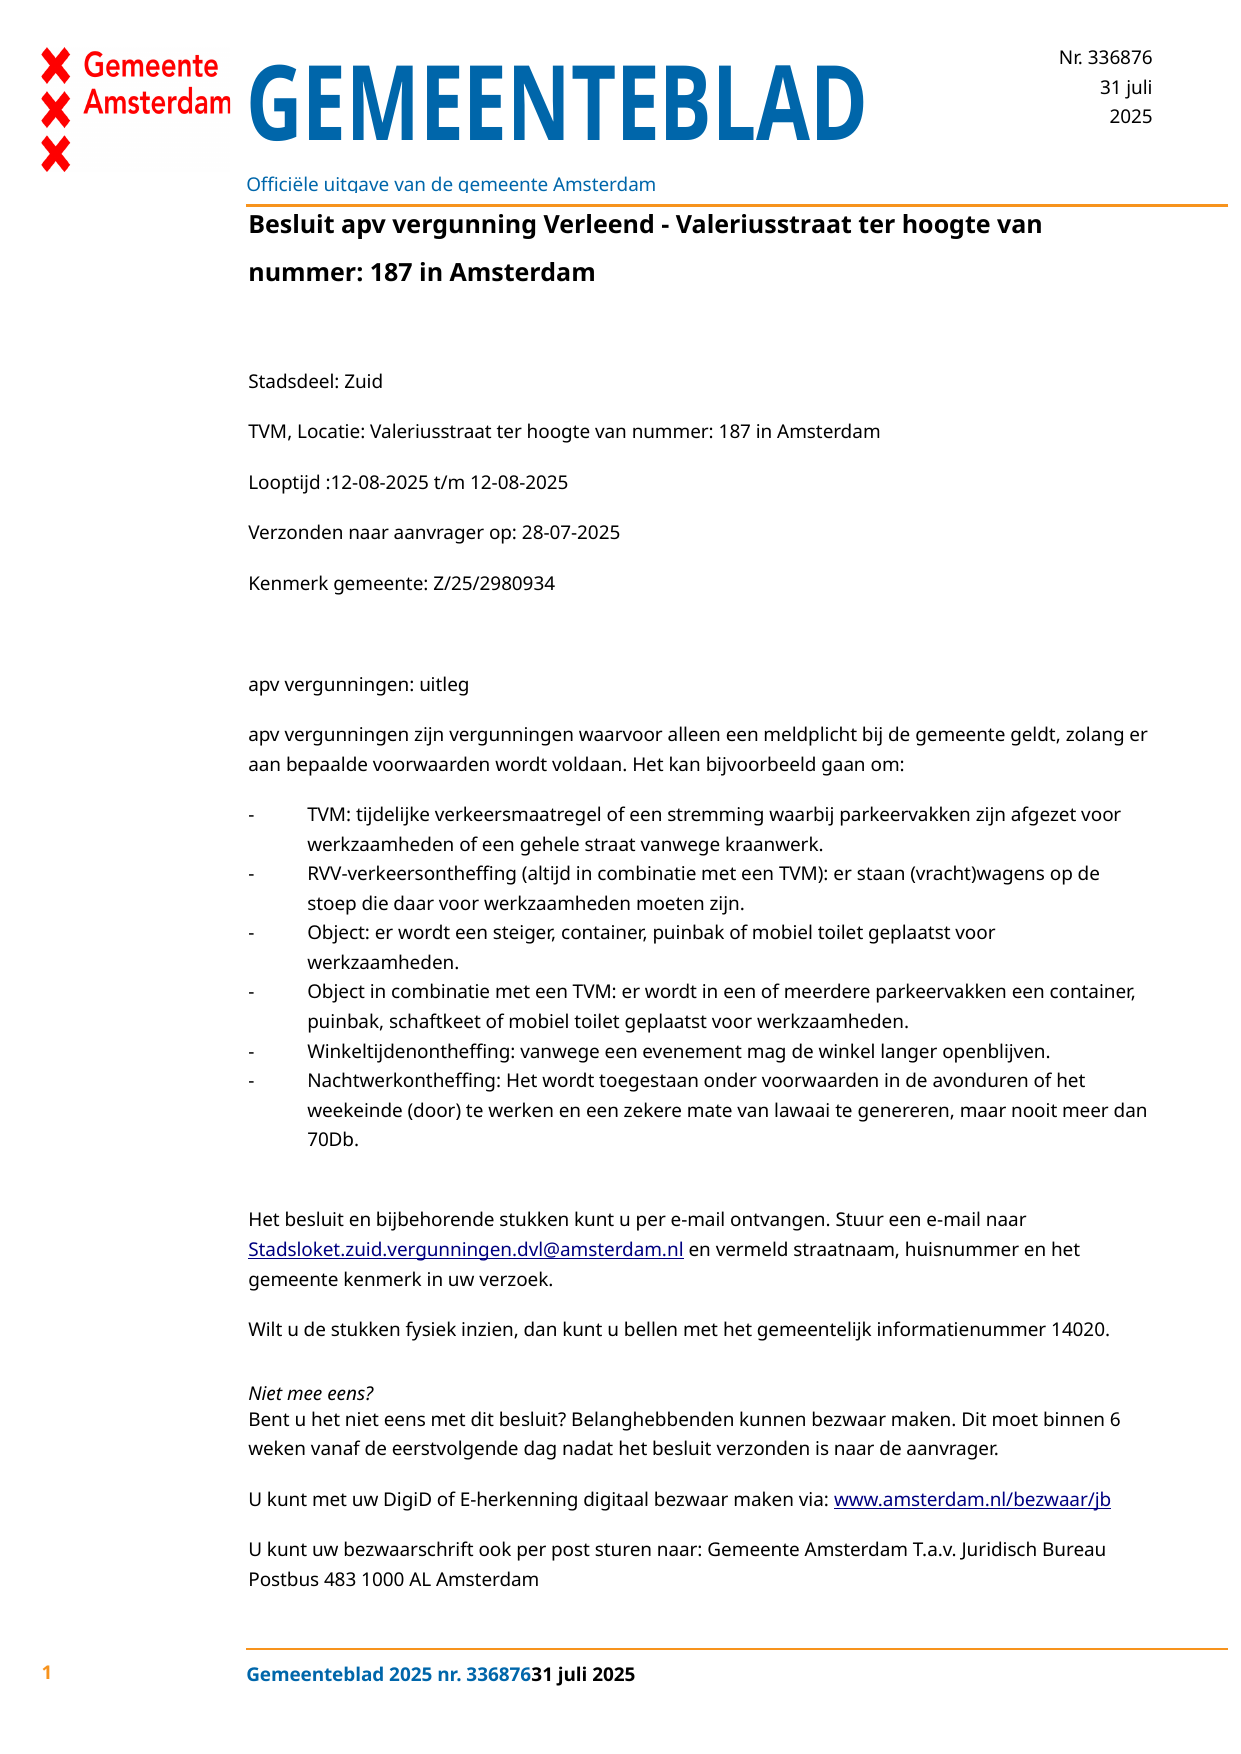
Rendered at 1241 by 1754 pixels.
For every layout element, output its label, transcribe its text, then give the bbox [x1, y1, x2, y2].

text apv vergunningen: uitleg [248, 671, 1152, 697]
text Niet mee eens? [248, 1380, 1152, 1406]
list Winkeltijdenontheffing: vanwege een evenement mag de winkel langer openblijven. [248, 1038, 1152, 1064]
text U kunt met uw DigiD of E-herkenning digitaal bezwaar maken via: www.amsterdam.nl/bezwaar/jb [248, 1486, 1152, 1512]
text Bent u het niet eens met dit besluit? Belanghebbenden kunnen bezwaar maken. Dit moet binnen 6 weken vanaf de eerstvolgende dag nadat het besluit verzonden is naar de aanvrager. [248, 1406, 1152, 1461]
text TVM, Locatie: Valeriusstraat ter hoogte van nummer: 187 in Amsterdam [248, 419, 1152, 444]
list TVM: tijdelijke verkeersmaatregel of een stremming waarbij parkeervakken zijn afgezet voor werkzaamheden of een gehele straat vanwege kraanwerk. [248, 801, 1152, 857]
picture [41, 47, 231, 172]
text Verzonden naar aanvrager op: 28-07-2025 [248, 519, 1152, 545]
text Het besluit en bijbehorende stukken kunt u per e-mail ontvangen. Stuur een e-mail naar Stadsloket.zuid.vergunningen.dvl@amsterdam.nl en vermeld straatnaam, huisnummer en het gemeente kenmerk in uw verzoek. [248, 1207, 1152, 1292]
text Stadsdeel: Zuid [248, 368, 1152, 394]
text U kunt uw bezwaarschrift ook per post sturen naar: Gemeente Amsterdam T.a.v. Juridisch Bureau Postbus 483 1000 AL Amsterdam [248, 1536, 1152, 1592]
text apv vergunningen zijn vergunningen waarvoor alleen een meldplicht bij de gemeente geldt, zolang er aan bepaalde voorwaarden wordt voldaan. Het kan bijvoorbeeld gaan om: [248, 721, 1152, 777]
text Wilt u de stukken fysiek inzien, dan kunt u bellen met het gemeentelijk informatienummer 14020. [248, 1316, 1152, 1342]
text Besluit apv vergunning Verleend - Valeriusstraat ter hoogte van nummer: 187 in Amsterdam [248, 207, 1152, 288]
text Kenmerk gemeente: Z/25/2980934 [248, 570, 1152, 596]
list Object in combinatie met een TVM: er wordt in een of meerdere parkeervakken een container, puinbak, schaftkeet of mobiel toilet geplaatst voor werkzaamheden. [248, 979, 1152, 1034]
text Looptijd :12-08-2025 t/m 12-08-2025 [248, 469, 1152, 495]
list RVV-verkeersontheffing (altijd in combinatie met een TVM): er staan (vracht)wagens op de stoep die daar voor werkzaamheden moeten zijn. [248, 860, 1152, 916]
list Nachtwerkontheffing: Het wordt toegestaan onder voorwaarden in de avonduren of het weekeinde (door) te werken en een zekere mate van lawaai te genereren, maar nooit meer dan 70Db. [248, 1067, 1152, 1152]
list Object: er wordt een steiger, container, puinbak of mobiel toilet geplaatst voor werkzaamheden. [248, 919, 1152, 975]
